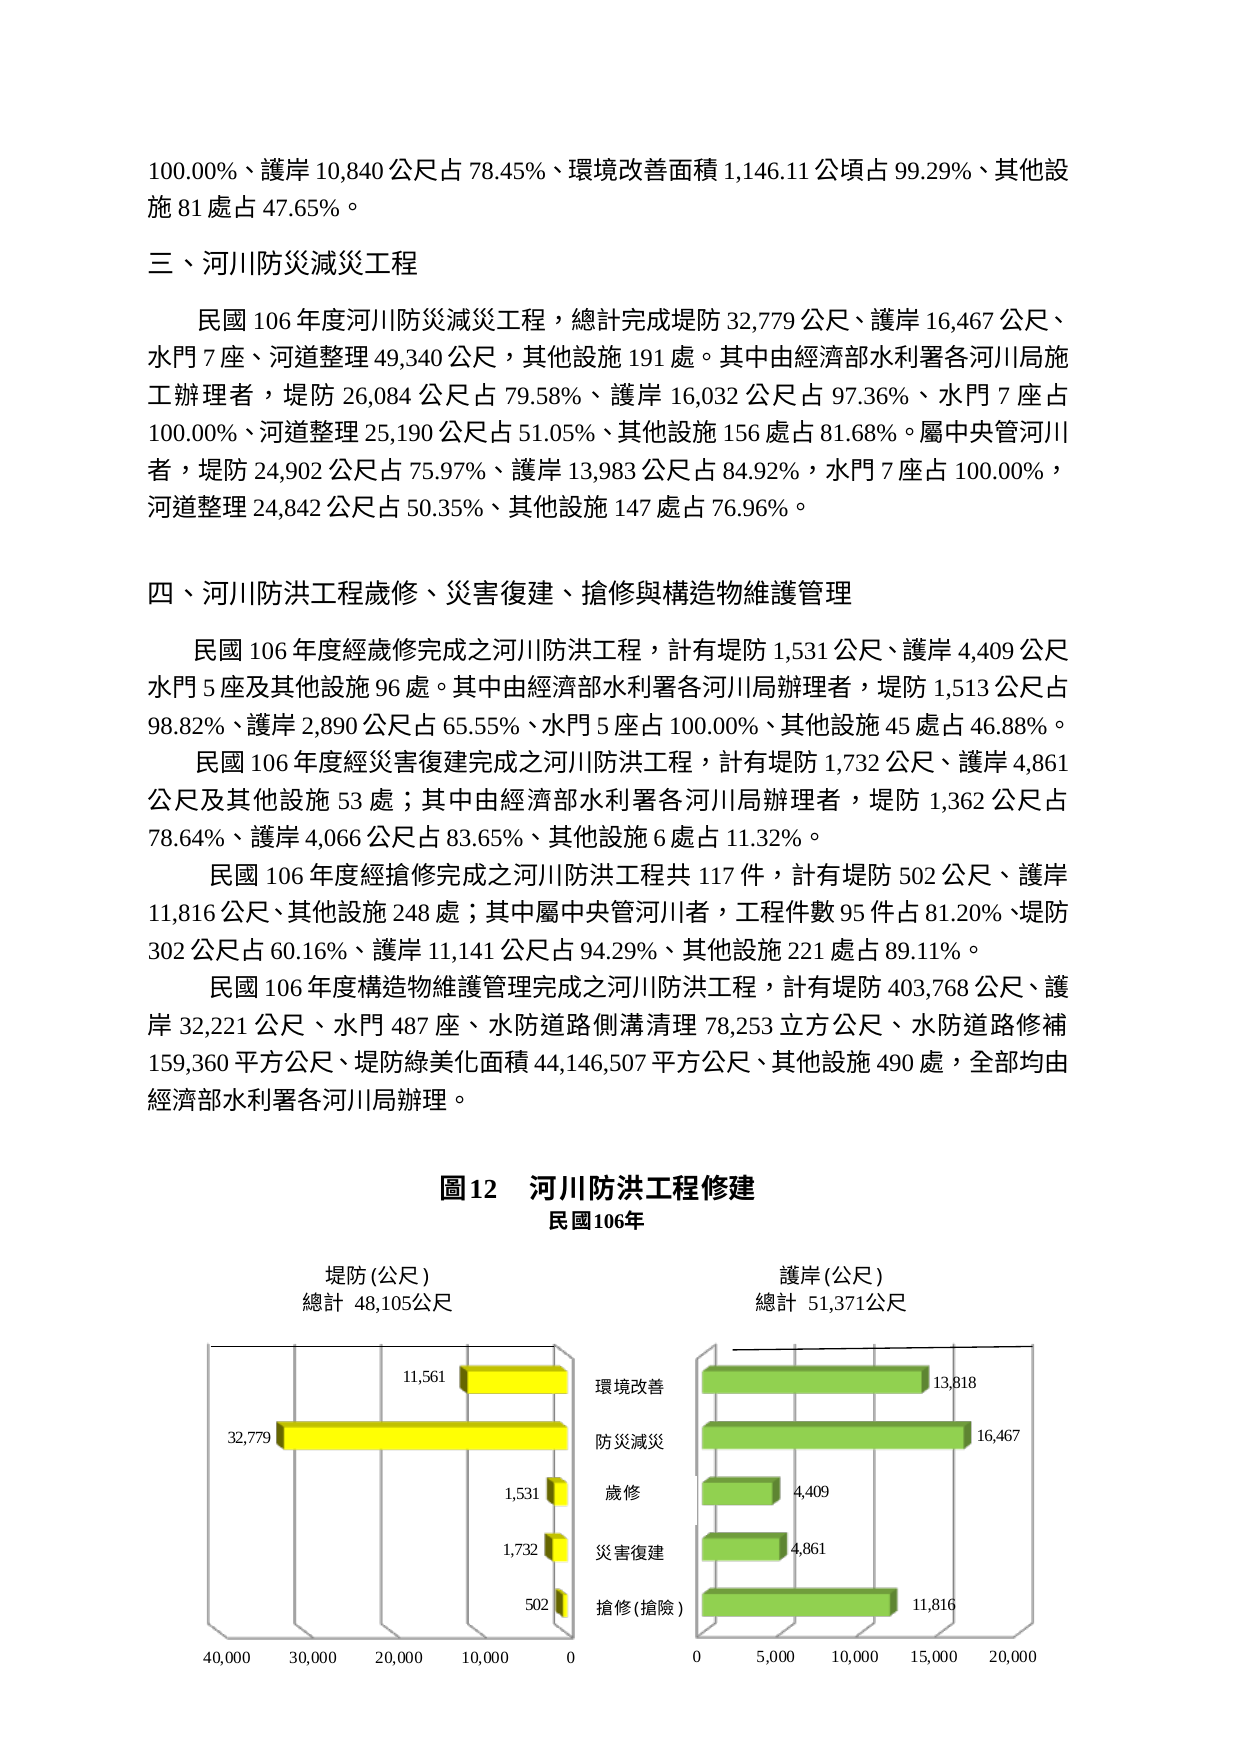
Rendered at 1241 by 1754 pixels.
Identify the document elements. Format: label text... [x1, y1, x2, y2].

text 四、河川防洪工程歲修、災害復建、搶修與構造物維護管理 [148, 555, 1069, 630]
text 民國106年度河川防災減災工程，總計完成堤防32,779公尺、護岸16,467公尺、水門7座、河道整理49,340公尺，其他設施191處。其中由經濟部水利署各河川局施工辦理者，堤防26,084公尺占79.58%、護岸16,032公尺占97.36%、水門7座占100.00%、河道整理25,190公尺占51.05%、其他設施156處占81.68%。屬中央管河川者，堤防24,902公尺占75.97%、護岸13,983公尺占84.92%，水門7座占100.00%，河道整理24,842公尺占50.35%、其他設施147處占76.96%。 [148, 300, 1069, 525]
text 三、河川防災減災工程 [148, 225, 1069, 300]
text 民國106年度經災害復建完成之河川防洪工程，計有堤防1,732公尺、護岸4,861公尺及其他設施53處；其中由經濟部水利署各河川局辦理者，堤防1,362公尺占78.64%、護岸4,066公尺占83.65%、其他設施6處占11.32%。 [148, 742, 1069, 855]
text 民國106年度經歲修完成之河川防洪工程，計有堤防1,531公尺、護岸4,409公尺、水門5座及其他設施96處。其中由經濟部水利署各河川局辦理者，堤防1,513公尺占98.82%、護岸2,890公尺占65.55%、水門5座占100.00%、其他設施45處占46.88%。 [148, 630, 1069, 742]
text 民國106年度構造物維護管理完成之河川防洪工程，計有堤防403,768公尺、護岸32,221公尺、水門487座、水防道路側溝清理78,253立方公尺、水防道路修補159,360平方公尺、堤防綠美化面積44,146,507平方公尺、其他設施490處，全部均由經濟部水利署各河川局辦理。 [148, 967, 1069, 1117]
text 民國106年度辦理之河川環境改善工程，總計有堤防11,561公尺、護岸13,818公尺、環境改善面積1,154.29公頃、其他設施170處；其中由經濟部水利署施工辦理者，堤防11,561公尺占100.00%、護岸13,017公尺占94.20%、環境改善面積1,151. 42公頃占99.75%、其他設施150處占88.24%。屬中央管河川者，堤防11,561公尺占100.00%、護岸10,840公尺占78.45%、環境改善面積1,146.11公頃占99.29%、其他設施81處占47.65%。 [148, 150, 1069, 225]
text 民國106年度經搶修完成之河川防洪工程共117件，計有堤防502公尺、護岸11,816公尺、其他設施248處；其中屬中央管河川者，工程件數95件占81.20%、堤防302公尺占60.16%、護岸11,141公尺占94.29%、其他設施221處占89.11%。 [148, 855, 1069, 967]
